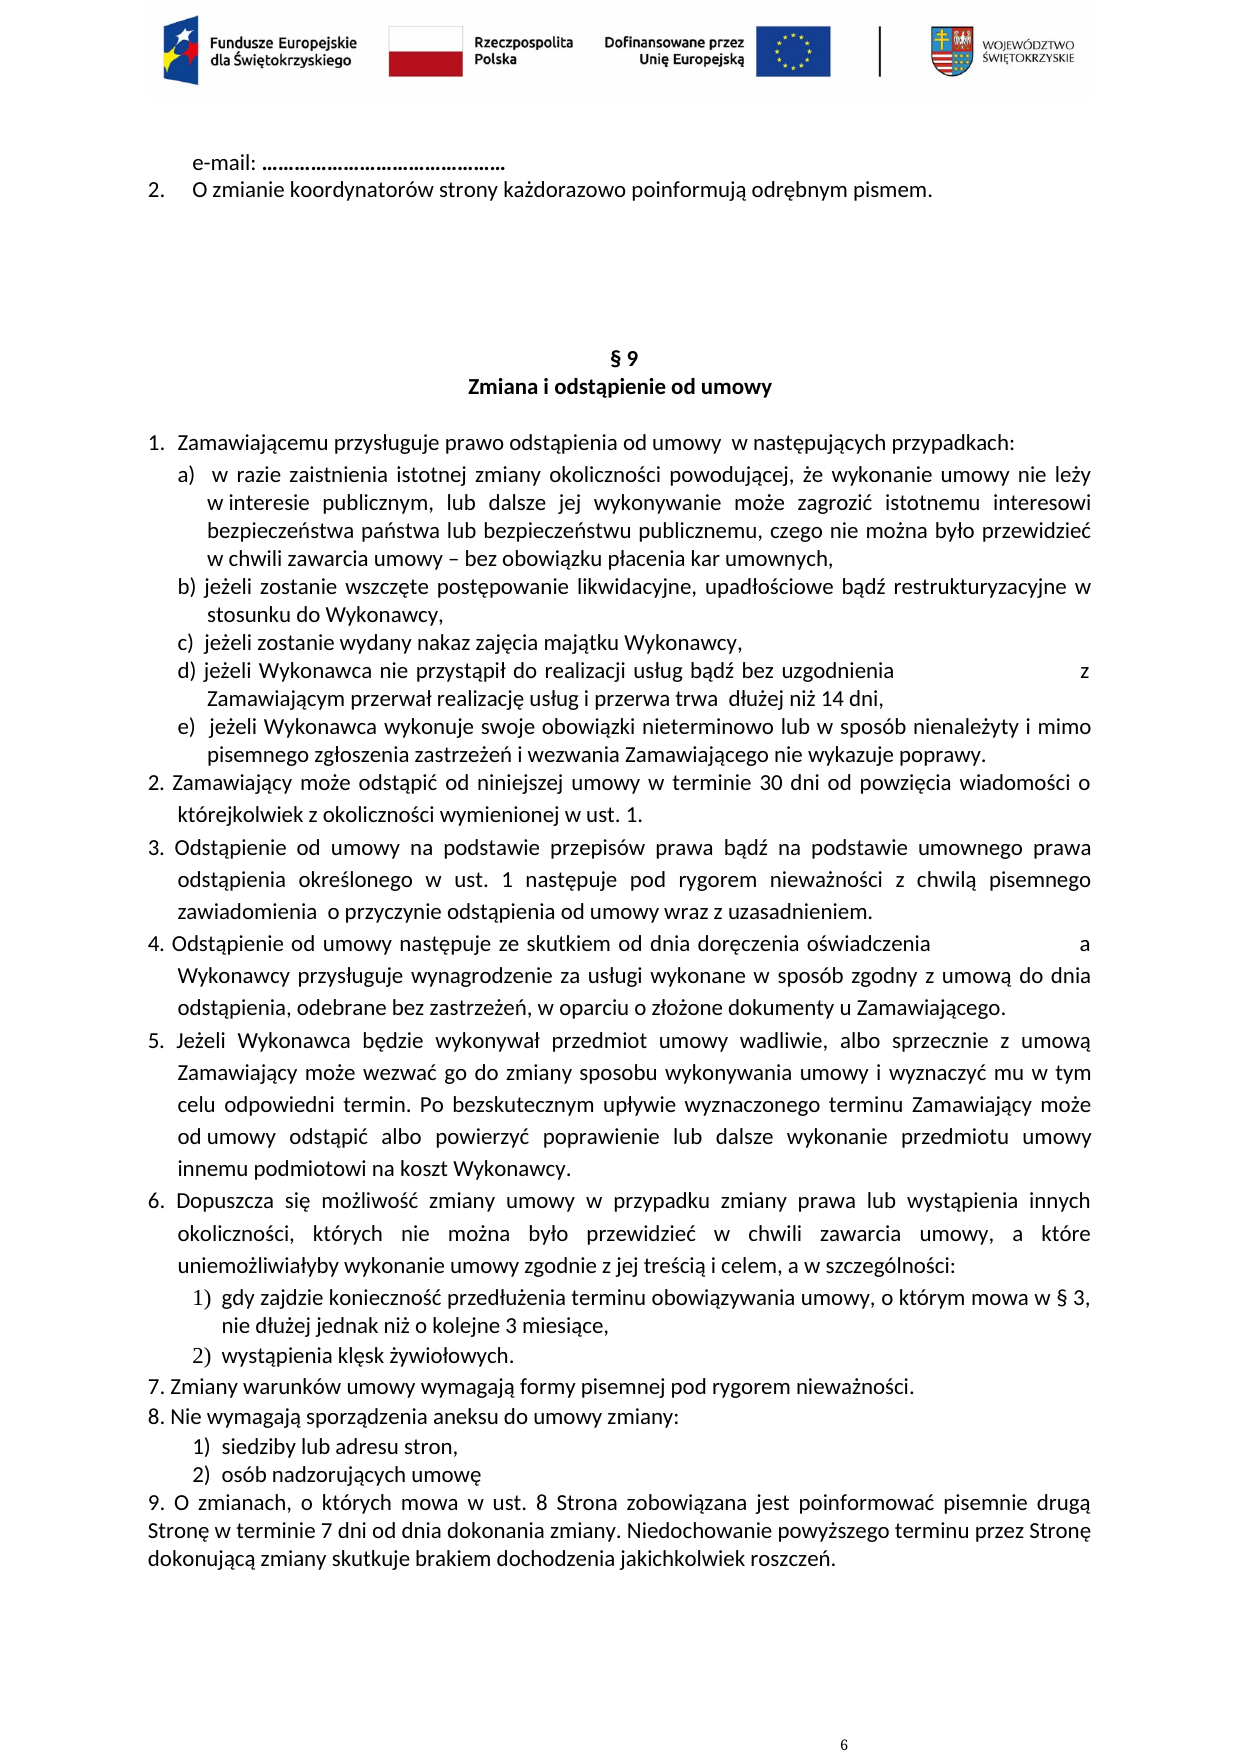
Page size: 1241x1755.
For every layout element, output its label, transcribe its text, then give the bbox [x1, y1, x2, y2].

list 2. Zamawiający może odstąpić od niniejszej umowy w terminie 30 dni od powzięcia wiadomości o którejkolwiek z okoliczności wymienionej w ust. 1. [148, 768, 1093, 828]
list 9. O zmianach, o których mowa w ust. 8 Strona zobowiązana jest poinformować pisemnie drugą Stronę w terminie 7 dni od dnia dokonania zmiany. Niedochowanie powyższego terminu przez Stronę dokonującą zmiany skutkuje brakiem dochodzenia jakichkolwiek roszczeń. [148, 1488, 1093, 1573]
text 6. Dopuszcza się możliwość zmiany umowy w przypadku zmiany prawa lub wystąpienia innych okoliczności, których nie można było przewidzieć w chwili zawarcia umowy, a które uniemożliwiałyby wykonanie umowy zgodnie z jej treścią i celem, a w szczególności: [148, 1187, 1093, 1279]
text e-mail: ……………………………………… [192, 148, 1093, 176]
text Zmiana i odstąpienie od umowy [148, 372, 1093, 400]
list b) jeżeli zostanie wszczęte postępowanie likwidacyjne, upadłościowe bądź restrukturyzacyjne w stosunku do Wykonawcy, [177, 572, 1093, 628]
picture [147, 0, 1093, 99]
list gdy zajdzie konieczność przedłużenia terminu obowiązywania umowy, o którym mowa w § 3, nie dłużej jednak niż o kolejne 3 miesiące, [192, 1283, 1093, 1339]
text 2. O zmianie koordynatorów strony każdorazowo poinformują odrębnym pismem. [148, 176, 1093, 204]
list 8. Nie wymagają sporządzenia aneksu do umowy zmiany: [148, 1402, 1093, 1430]
list a) w razie zaistnienia istotnej zmiany okoliczności powodującej, że wykonanie umowy nie leży w interesie publicznym, lub dalsze jej wykonywanie może zagrozić istotnemu interesowi bezpieczeństwa państwa lub bezpieczeństwu publicznemu, czego nie można było przewidzieć w chwili zawarcia umowy – bez obowiązku płacenia kar umownych, [177, 460, 1093, 572]
text § 9 [155, 344, 1093, 372]
list e) jeżeli Wykonawca wykonuje swoje obowiązki nieterminowo lub w sposób nienależyty i mimo pisemnego zgłoszenia zastrzeżeń i wezwania Zamawiającego nie wykazuje poprawy. [177, 712, 1093, 768]
list c) jeżeli zostanie wydany nakaz zajęcia majątku Wykonawcy, [177, 628, 1093, 656]
list osób nadzorujących umowę [192, 1461, 1093, 1488]
list 5. Jeżeli Wykonawca będzie wykonywał przedmiot umowy wadliwie, albo sprzecznie z umową Zamawiający może wezwać go do zmiany sposobu wykonywania umowy i wyznaczyć mu w tym celu odpowiedni termin. Po bezskutecznym upływie wyznaczonego terminu Zamawiający może od umowy odstąpić albo powierzyć poprawienie lub dalsze wykonanie przedmiotu umowy innemu podmiotowi na koszt Wykonawcy. [148, 1026, 1093, 1182]
list 3. Odstąpienie od umowy na podstawie przepisów prawa bądź na podstawie umownego prawa odstąpienia określonego w ust. 1 następuje pod rygorem nieważności z chwilą pisemnego zawiadomienia o przyczynie odstąpienia od umowy wraz z uzasadnieniem. [148, 833, 1093, 925]
list 7. Zmiany warunków umowy wymagają formy pisemnej pod rygorem nieważności. [148, 1372, 1093, 1400]
list d) jeżeli Wykonawca nie przystąpił do realizacji usług bądź bez uzgodnienia z Zamawiającym przerwał realizację usług i przerwa trwa dłużej niż 14 dni, [177, 656, 1093, 712]
list wystąpienia klęsk żywiołowych. [192, 1342, 1093, 1369]
list 4. Odstąpienie od umowy następuje ze skutkiem od dnia doręczenia oświadczenia a Wykonawcy przysługuje wynagrodzenie za usługi wykonane w sposób zgodny z umową do dnia odstąpienia, odebrane bez zastrzeżeń, w oparciu o złożone dokumenty u Zamawiającego. [148, 929, 1093, 1022]
list Zamawiającemu przysługuje prawo odstąpienia od umowy w następujących przypadkach: [148, 428, 1093, 456]
list siedziby lub adresu stron, [192, 1432, 1093, 1461]
